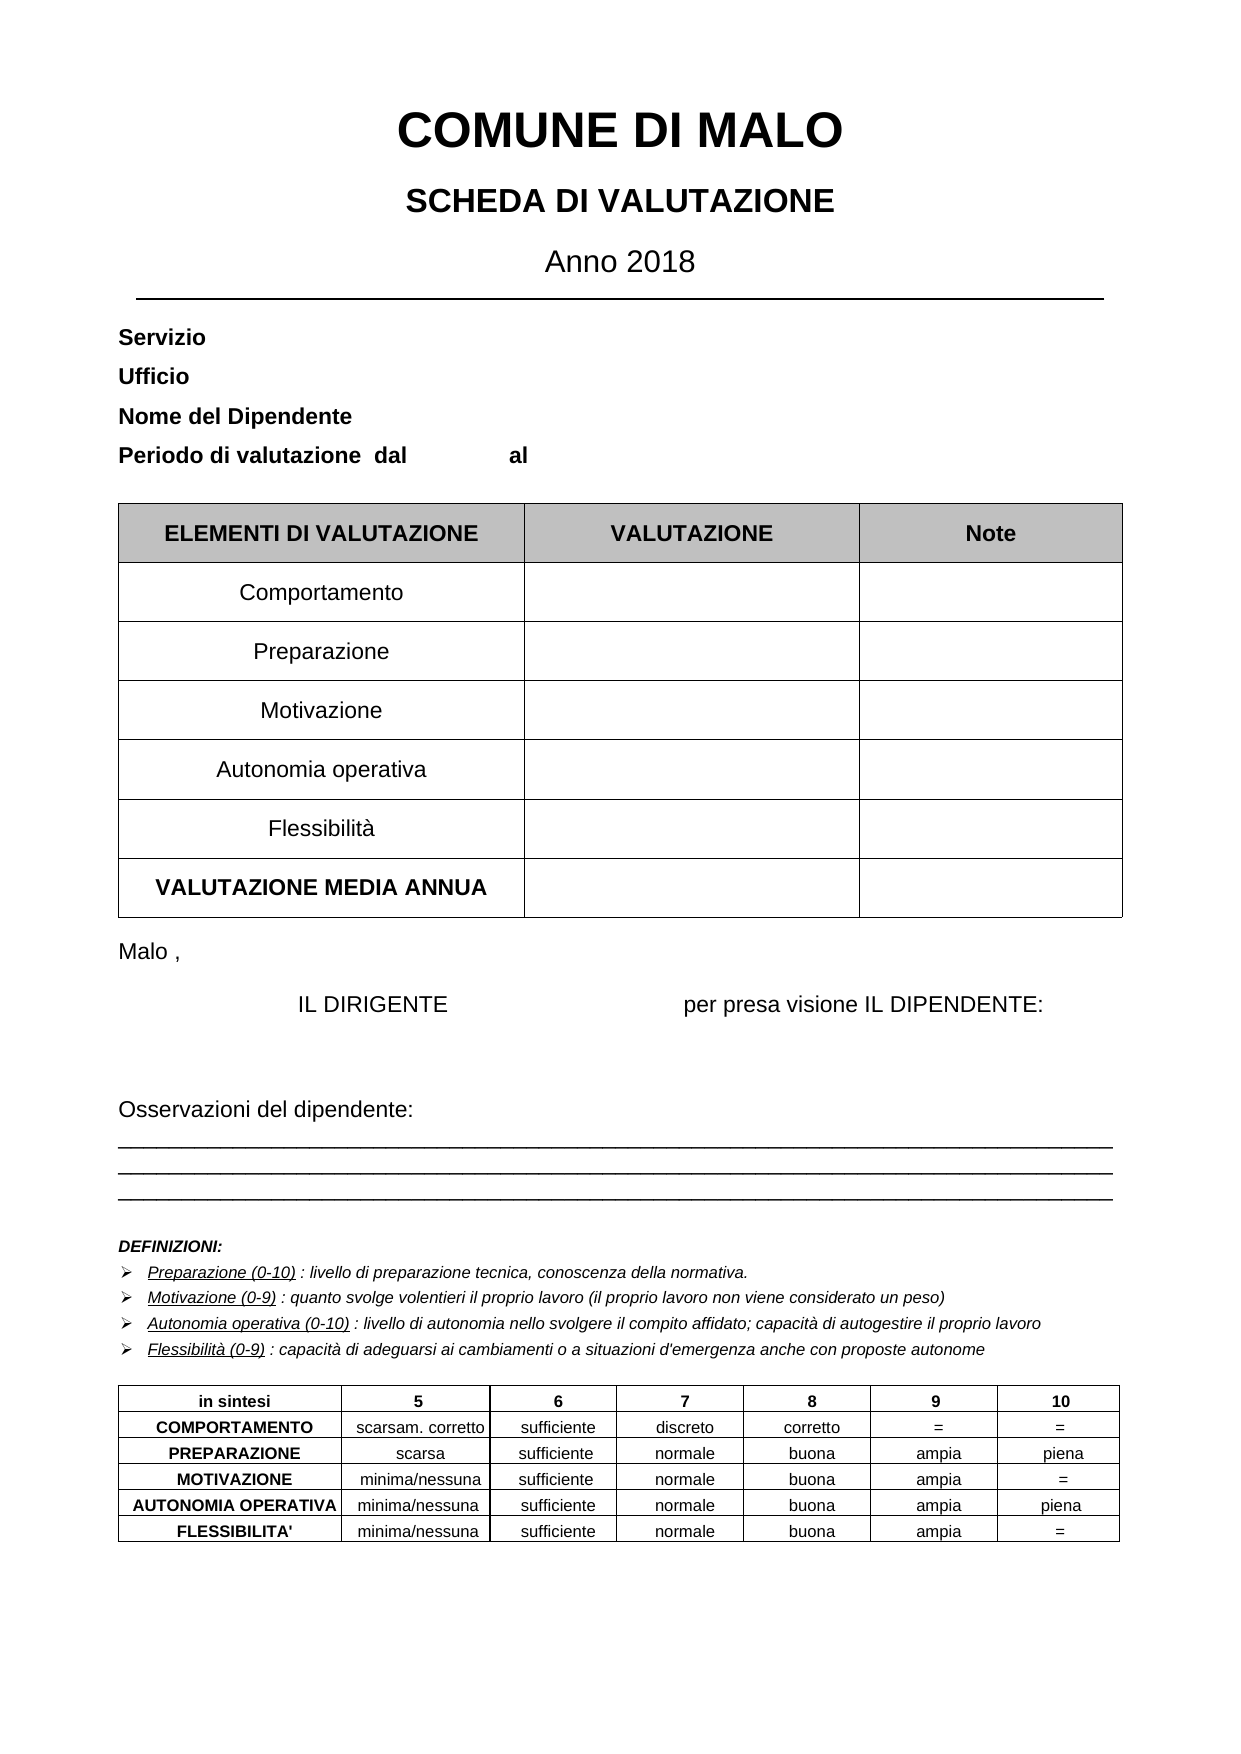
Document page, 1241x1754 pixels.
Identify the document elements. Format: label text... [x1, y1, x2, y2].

table_header ELEMENTI DI VALUTAZIONE [119, 504, 524, 562]
table_header Note [860, 504, 1122, 562]
table_cell [860, 563, 1122, 621]
subtitle Nome del Dipendente [118, 403, 1122, 429]
table_cell Motivazione [119, 681, 524, 739]
table_cell = [998, 1516, 1119, 1541]
table_cell sufficiente [491, 1464, 616, 1489]
subtitle Periodo di valutazione dal al [118, 442, 1122, 468]
table_cell [860, 800, 1122, 857]
table_cell [525, 740, 859, 798]
table_cell scarsam. corretto [342, 1412, 489, 1437]
table_header in sintesi [119, 1386, 341, 1411]
table_cell COMPORTAMENTO [119, 1412, 341, 1437]
subtitle Ufficio [118, 363, 1122, 389]
table_header 5 [342, 1386, 489, 1411]
table_header 9 [871, 1386, 997, 1411]
table_cell minima/nessuna [342, 1516, 489, 1541]
table_cell piena [998, 1490, 1119, 1515]
table_cell [860, 859, 1122, 917]
table_cell [860, 681, 1122, 739]
table_cell buona [744, 1516, 870, 1541]
table_cell minima/nessuna [342, 1464, 489, 1489]
table_cell = [998, 1412, 1119, 1437]
text __________________________________________________________________________________________________________________________________________________________________________________________________________________________________________ [118, 1123, 1122, 1202]
table_header 6 [491, 1386, 616, 1411]
text IL DIRIGENTE per presa visione IL DIPENDENTE: [118, 991, 1122, 1017]
table_cell PREPARAZIONE [119, 1438, 341, 1463]
table_cell [525, 622, 859, 680]
list Autonomia operativa (0-10) : livello di autonomia nello svolgere il compito affidato; capacità di autogestire il proprio lavoro [120, 1314, 1122, 1333]
table_cell buona [744, 1464, 870, 1489]
table_cell piena [998, 1438, 1119, 1463]
table_cell sufficiente [491, 1412, 616, 1437]
table_header 7 [617, 1386, 743, 1411]
table_cell normale [617, 1490, 743, 1515]
text Malo , [118, 938, 1122, 964]
table_cell Preparazione [119, 622, 524, 680]
table_cell MOTIVAZIONE [119, 1464, 341, 1489]
subtitle SCHEDA DI VALUTAZIONE [136, 181, 1104, 220]
table_cell [860, 622, 1122, 680]
table_header 10 [998, 1386, 1119, 1411]
table_cell Comportamento [119, 563, 524, 621]
table_cell sufficiente [491, 1438, 616, 1463]
table_cell FLESSIBILITA' [119, 1516, 341, 1541]
table_cell ampia [871, 1490, 997, 1515]
table_cell normale [617, 1516, 743, 1541]
text Anno 2018 [136, 243, 1104, 279]
table_cell discreto [617, 1412, 743, 1437]
table_cell Autonomia operativa [119, 740, 524, 798]
table_cell [860, 740, 1122, 798]
table_cell [525, 859, 859, 917]
list Preparazione (0-10) : livello di preparazione tecnica, conoscenza della normativa. [120, 1263, 1122, 1282]
table_cell ampia [871, 1516, 997, 1541]
table_header 8 [744, 1386, 870, 1411]
list Flessibilità (0-9) : capacità di adeguarsi ai cambiamenti o a situazioni d'emergenza anche con proposte autonome [120, 1340, 1122, 1359]
table_cell = [998, 1464, 1119, 1489]
table_cell Flessibilità [119, 800, 524, 857]
table_cell buona [744, 1438, 870, 1463]
table_cell VALUTAZIONE MEDIA ANNUA [119, 859, 524, 917]
text Osservazioni del dipendente: [118, 1096, 1122, 1123]
table_cell ampia [871, 1438, 997, 1463]
table_cell minima/nessuna [342, 1490, 489, 1515]
table_cell [525, 563, 859, 621]
table_cell = [871, 1412, 997, 1437]
table_cell AUTONOMIA OPERATIVA [119, 1490, 341, 1515]
table_cell ampia [871, 1464, 997, 1489]
table_cell [525, 800, 859, 857]
table_cell buona [744, 1490, 870, 1515]
table_cell sufficiente [491, 1490, 616, 1515]
table_cell normale [617, 1464, 743, 1489]
table_cell normale [617, 1438, 743, 1463]
table_cell [525, 681, 859, 739]
table_cell scarsa [342, 1438, 489, 1463]
table_cell sufficiente [491, 1516, 616, 1541]
table_cell corretto [744, 1412, 870, 1437]
subtitle COMUNE DI MALO [136, 100, 1104, 158]
subtitle Servizio [118, 324, 1122, 350]
text DEFINIZIONI: [118, 1237, 1122, 1256]
table_header VALUTAZIONE [525, 504, 859, 562]
list Motivazione (0-9) : quanto svolge volentieri il proprio lavoro (il proprio lavoro non viene considerato un peso) [120, 1288, 1122, 1308]
